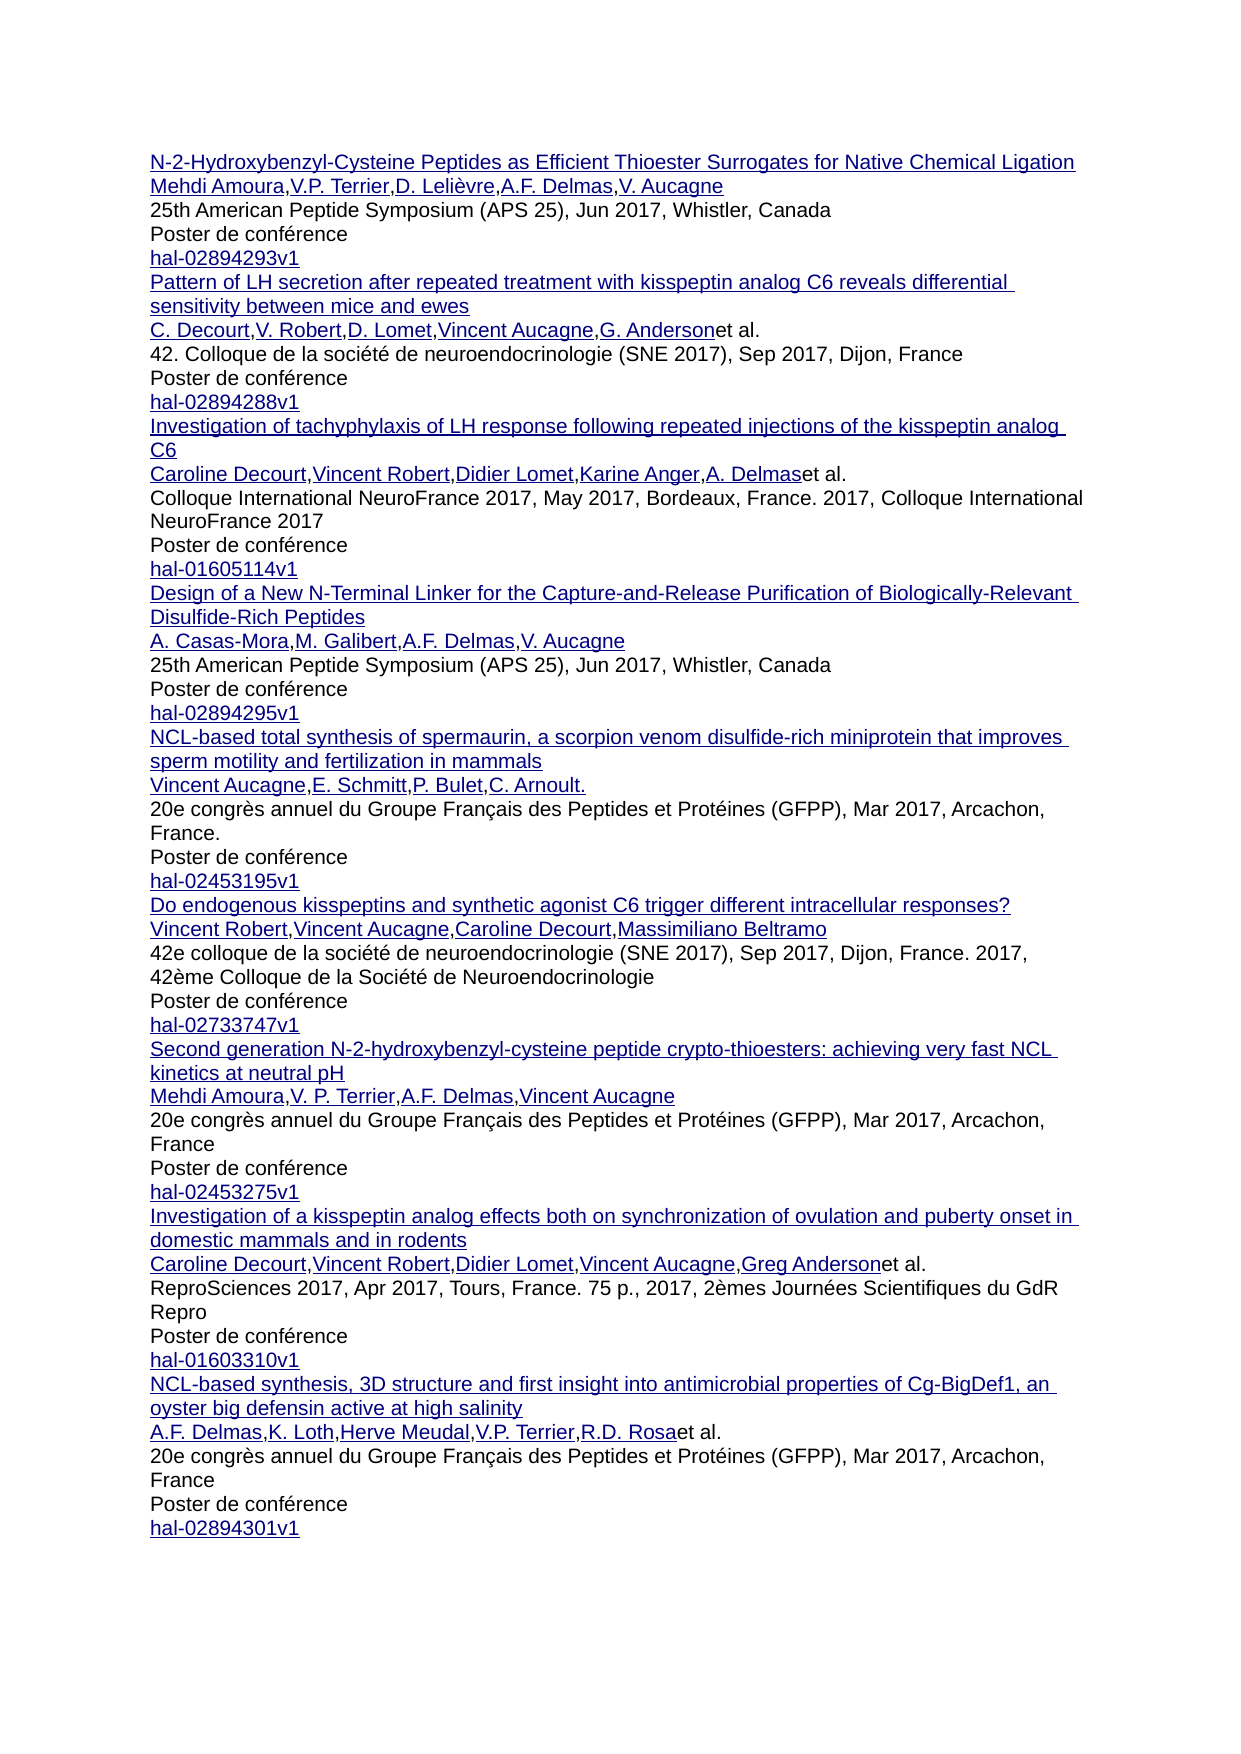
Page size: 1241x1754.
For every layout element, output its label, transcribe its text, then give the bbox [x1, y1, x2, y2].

table_cell Second generation N-2-hydroxybenzyl-cysteine peptide crypto-thioesters: achieving very fast NCL kinetics at neutral pH Mehdi Amoura,V. P. Terrier,A.F. Delmas,Vincent Aucagne 20e congrès annuel du Groupe Français des Peptides et Protéines (GFPP), Mar 2017, Arcachon, France Poster de conférence hal-02453275v1 [150, 1036, 1090, 1204]
table_cell N-2-Hydroxybenzyl-Cysteine Peptides as Efficient Thioester Surrogates for Native Chemical Ligation Mehdi Amoura,V.P. Terrier,D. Lelièvre,A.F. Delmas,V. Aucagne 25th American Peptide Symposium (APS 25), Jun 2017, Whistler, Canada Poster de conférence hal-02894293v1 [150, 150, 1090, 270]
table_cell Investigation of tachyphylaxis of LH response following repeated injections of the kisspeptin analog C6 Caroline Decourt,Vincent Robert,Didier Lomet,Karine Anger,A. Delmaset al. Colloque International NeuroFrance 2017, May 2017, Bordeaux, France. 2017, Colloque International NeuroFrance 2017 Poster de conférence hal-01605114v1 [150, 414, 1090, 581]
table_cell Design of a New N-Terminal Linker for the Capture-and-Release Purification of Biologically-Relevant Disulfide-Rich Peptides A. Casas-Mora,M. Galibert,A.F. Delmas,V. Aucagne 25th American Peptide Symposium (APS 25), Jun 2017, Whistler, Canada Poster de conférence hal-02894295v1 [150, 581, 1090, 725]
table_cell NCL-based total synthesis of spermaurin, a scorpion venom disulfide-rich miniprotein that improves sperm motility and fertilization in mammals Vincent Aucagne,E. Schmitt,P. Bulet,C. Arnoult. 20e congrès annuel du Groupe Français des Peptides et Protéines (GFPP), Mar 2017, Arcachon, France. Poster de conférence hal-02453195v1 [150, 725, 1090, 893]
table_cell Pattern of LH secretion after repeated treatment with kisspeptin analog C6 reveals differential sensitivity between mice and ewes C. Decourt,V. Robert,D. Lomet,Vincent Aucagne,G. Andersonet al. 42. Colloque de la société de neuroendocrinologie (SNE 2017), Sep 2017, Dijon, France Poster de conférence hal-02894288v1 [150, 270, 1090, 413]
table_cell NCL-based synthesis, 3D structure and first insight into antimicrobial properties of Cg-BigDef1, an oyster big defensin active at high salinity A.F. Delmas,K. Loth,Herve Meudal,V.P. Terrier,R.D. Rosaet al. 20e congrès annuel du Groupe Français des Peptides et Protéines (GFPP), Mar 2017, Arcachon, France Poster de conférence hal-02894301v1 [150, 1372, 1090, 1539]
table_cell Do endogenous kisspeptins and synthetic agonist C6 trigger different intracellular responses? Vincent Robert,Vincent Aucagne,Caroline Decourt,Massimiliano Beltramo 42e colloque de la société de neuroendocrinologie (SNE 2017), Sep 2017, Dijon, France. 2017, 42ème Colloque de la Société de Neuroendocrinologie Poster de conférence hal-02733747v1 [150, 893, 1090, 1036]
table_cell Investigation of a kisspeptin analog effects both on synchronization of ovulation and puberty onset in domestic mammals and in rodents Caroline Decourt,Vincent Robert,Didier Lomet,Vincent Aucagne,Greg Andersonet al. ReproSciences 2017, Apr 2017, Tours, France. 75 p., 2017, 2èmes Journées Scientifiques du GdR Repro Poster de conférence hal-01603310v1 [150, 1204, 1090, 1372]
